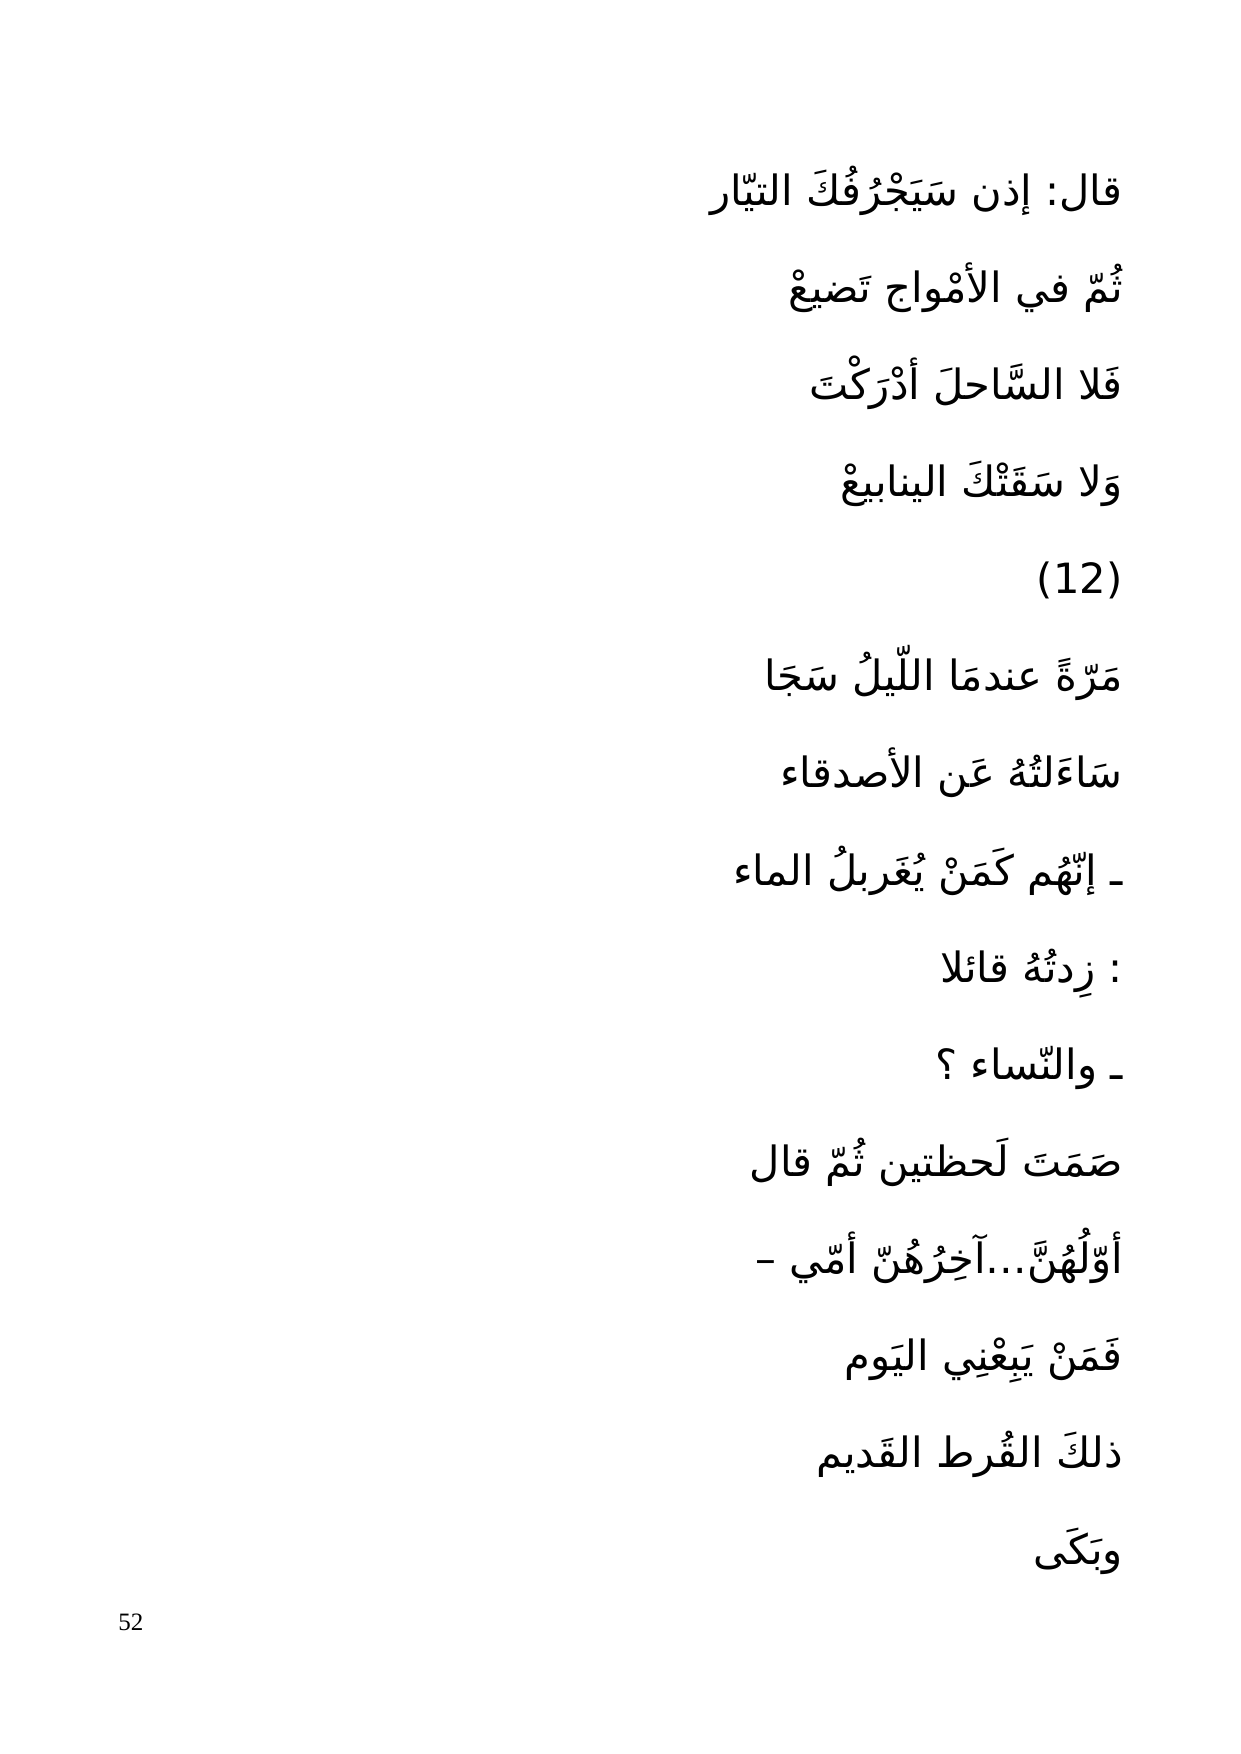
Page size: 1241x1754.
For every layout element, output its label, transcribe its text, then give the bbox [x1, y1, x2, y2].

text فَلا السَّاحلَ أدْرَكْتَ [118, 361, 1122, 409]
text صَمَتَ لَحظتين ثُمّ قال [118, 1137, 1122, 1186]
text مَرّةً عندمَا اللّيلُ سَجَا [118, 652, 1122, 701]
text وَلا سَقَتْكَ الينابيعْ [118, 458, 1122, 506]
text ثُمّ في الأمْواج تَضيعْ [118, 264, 1122, 312]
text – أوّلُهُنَّ…آخِرُهُنّ أمّي [118, 1234, 1122, 1283]
text ذلكَ القُرط القَديم [118, 1429, 1122, 1477]
text وبَكَى [118, 1526, 1122, 1574]
text ـ والنّساء ؟ [118, 1040, 1122, 1089]
text قال: إذن سَيَجْرُفُكَ التيّار [118, 167, 1122, 215]
text (12) [118, 555, 1122, 603]
text سَاءَلتُهُ عَن الأصدقاء [118, 749, 1122, 798]
text فَمَنْ يَبِعْنِي اليَوم [118, 1332, 1122, 1380]
text ـ إنّهُم كَمَنْ يُغَربلُ الماء [118, 846, 1122, 895]
text زِدتُهُ قائلا : [118, 943, 1122, 992]
